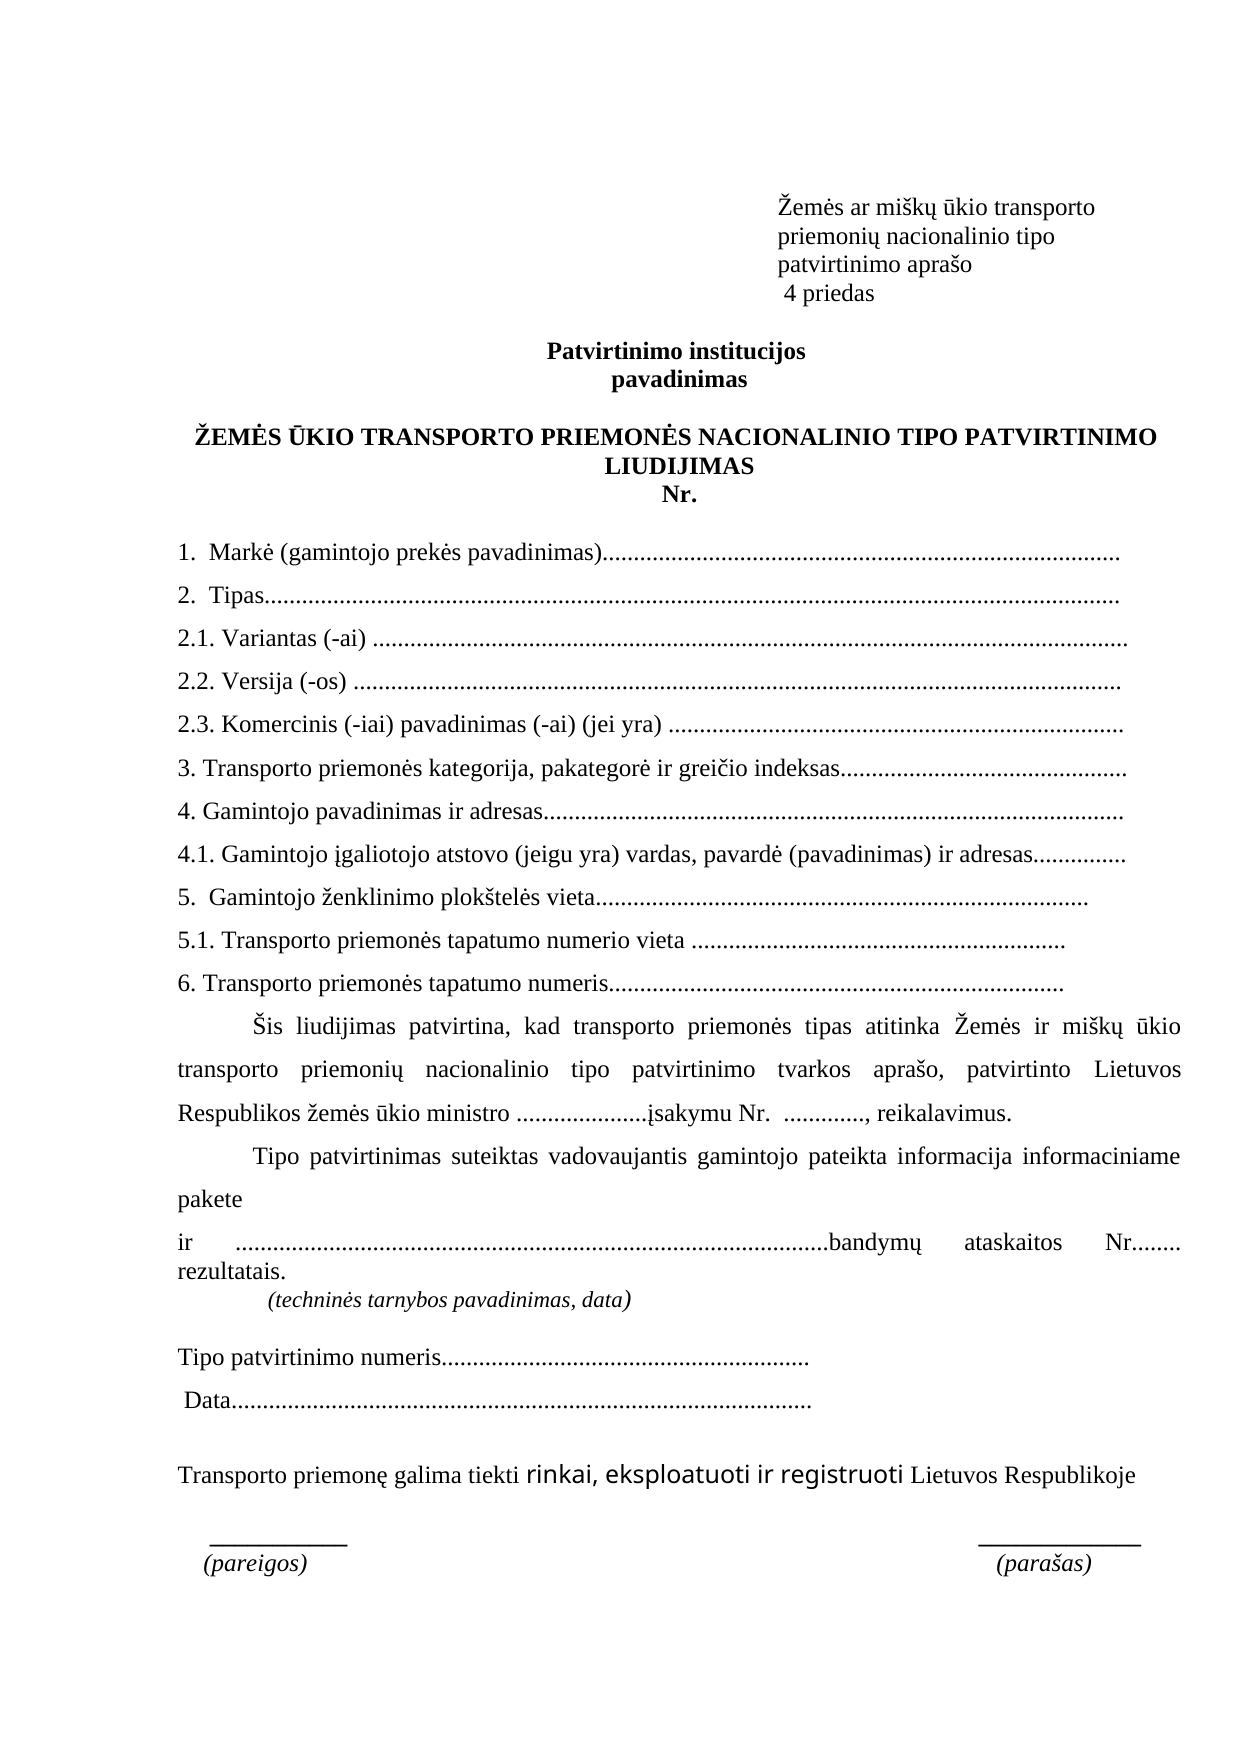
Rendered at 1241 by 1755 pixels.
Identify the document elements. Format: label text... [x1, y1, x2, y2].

text Šis liudijimas patvirtina, kad transporto priemonės tipas atitinka Žemės ir miškų ūkio transporto priemonių nacionalinio tipo patvirtinimo tvarkos aprašo, patvirtinto Lietuvos Respublikos žemės ūkio ministro .....................įsakymu Nr. ............., reikalavimus. [177, 1011, 1181, 1126]
text Tipo patvirtinimas suteiktas vadovaujantis gamintojo pateikta informacija informaciniame pakete [177, 1141, 1181, 1213]
text pavadinimas [177, 364, 1181, 393]
text Patvirtinimo institucijos [177, 336, 1181, 364]
text Data............................................................................................. [177, 1385, 1181, 1414]
text 6. Transporto priemonės tapatumo numeris......................................................................... [177, 968, 1181, 997]
text ir ...............................................................................................bandymų ataskaitos Nr........ rezultatais. [177, 1227, 1181, 1284]
text 2.1. Variantas (-ai) ......................................................................................................................... [177, 623, 1181, 652]
text 2.2. Versija (-os) ........................................................................................................................... [177, 666, 1181, 695]
text 4. Gamintojo pavadinimas ir adresas............................................................................................. [177, 796, 1181, 824]
text ___________ _____________ [177, 1520, 1181, 1548]
text ŽEMĖS ŪKIO TRANSPORTO PRIEMONĖS NACIONALINIO TIPO PATVIRTINIMO [177, 422, 1181, 451]
text Nr. [177, 479, 1181, 508]
text 2. Tipas......................................................................................................................................... [177, 580, 1181, 609]
text 4 priedas [777, 278, 1181, 307]
text 3. Transporto priemonės kategorija, pakategorė ir greičio indeksas.............................................. [177, 753, 1181, 781]
text 4.1. Gamintojo įgaliotojo atstovo (jeigu yra) vardas, pavardė (pavadinimas) ir adresas............... [177, 839, 1181, 868]
text Žemės ar miškų ūkio transporto priemonių nacionalinio tipo patvirtinimo aprašo [777, 192, 1181, 278]
text (techninės tarnybos pavadinimas, data) [177, 1284, 1181, 1313]
text 2.3. Komercinis (-iai) pavadinimas (-ai) (jei yra) ......................................................................... [177, 709, 1181, 738]
text Tipo patvirtinimo numeris........................................................... [177, 1342, 1181, 1371]
text (pareigos) (parašas) [177, 1548, 1181, 1577]
text Transporto priemonę galima tiekti rinkai, eksploatuoti ir registruoti Lietuvos Respublikoje [177, 1457, 1181, 1491]
text 5.1. Transporto priemonės tapatumo numerio vieta ............................................................ [177, 925, 1181, 954]
text 1. Markė (gamintojo prekės pavadinimas)................................................................................... [177, 537, 1181, 566]
text 5. Gamintojo ženklinimo plokštelės vieta............................................................................... [177, 882, 1181, 911]
text LIUDIJIMAS [177, 451, 1181, 479]
